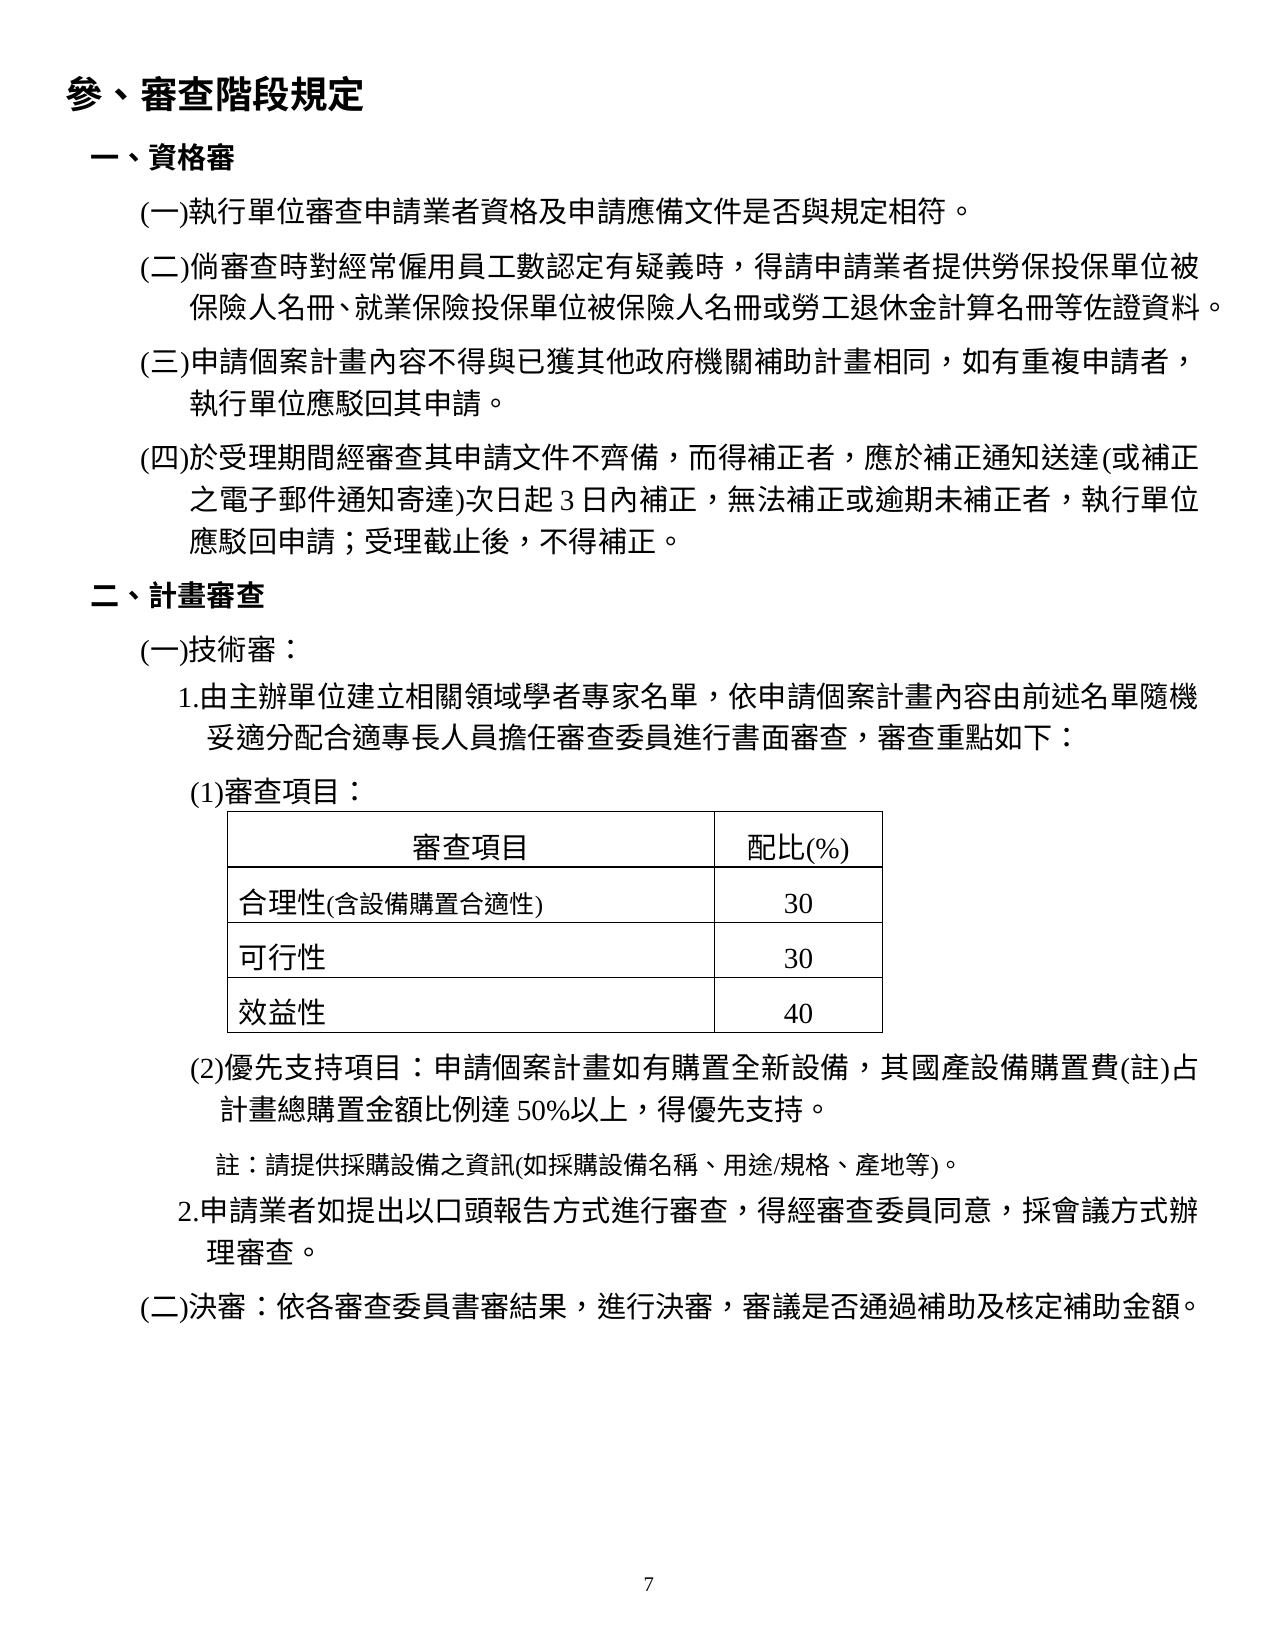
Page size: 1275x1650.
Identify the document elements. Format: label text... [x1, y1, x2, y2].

subtitle 參、審查階段規定 [65, 75, 1200, 117]
text (1)審查項目： [190, 769, 1200, 811]
table_cell 合理性(含設備購置合適性) [228, 868, 714, 922]
text 2.申請業者如提出以口頭報告方式進行審查，得經審查委員同意，採會議方式辦理審查。 [177, 1188, 1200, 1271]
table_cell 30 [715, 868, 882, 922]
subtitle 二、計畫審查 [90, 573, 1200, 614]
table_cell 30 [715, 923, 882, 977]
text (四)於受理期間經審查其申請文件不齊備，而得補正者，應於補正通知送達(或補正之電子郵件通知寄達)次日起3日內補正，無法補正或逾期未補正者，執行單位應駁回申請；受理截止後，不得補正。 [140, 435, 1200, 560]
text 註：請提供採購設備之資訊(如採購設備名稱、用途/規格、產地等)。 [215, 1141, 1200, 1183]
text (2)優先支持項目：申請個案計畫如有購置全新設備，其國產設備購置費(註)占計畫總購置金額比例達50%以上，得優先支持。 [190, 1046, 1200, 1129]
table_cell 效益性 [228, 978, 714, 1032]
table_cell 可行性 [228, 923, 714, 977]
text (一)執行單位審查申請業者資格及申請應備文件是否與規定相符。 [140, 189, 1200, 231]
table_header 配比(%) [715, 812, 882, 866]
text (一)技術審： [140, 627, 1200, 669]
text 1.由主辦單位建立相關領域學者專家名單，依申請個案計畫內容由前述名單隨機妥適分配合適專長人員擔任審查委員進行書面審查，審查重點如下： [177, 674, 1200, 757]
table_header 審查項目 [228, 812, 714, 866]
text (二)倘審查時對經常僱用員工數認定有疑義時，得請申請業者提供勞保投保單位被保險人名冊、就業保險投保單位被保險人名冊或勞工退休金計算名冊等佐證資料。 [140, 244, 1200, 327]
subtitle 一、資格審 [90, 135, 1200, 177]
text (三)申請個案計畫內容不得與已獲其他政府機關補助計畫相同，如有重複申請者，執行單位應駁回其申請。 [140, 339, 1200, 423]
table_cell 40 [715, 978, 882, 1032]
text (二)決審：依各審查委員書審結果，進行決審，審議是否通過補助及核定補助金額。 [140, 1284, 1200, 1326]
